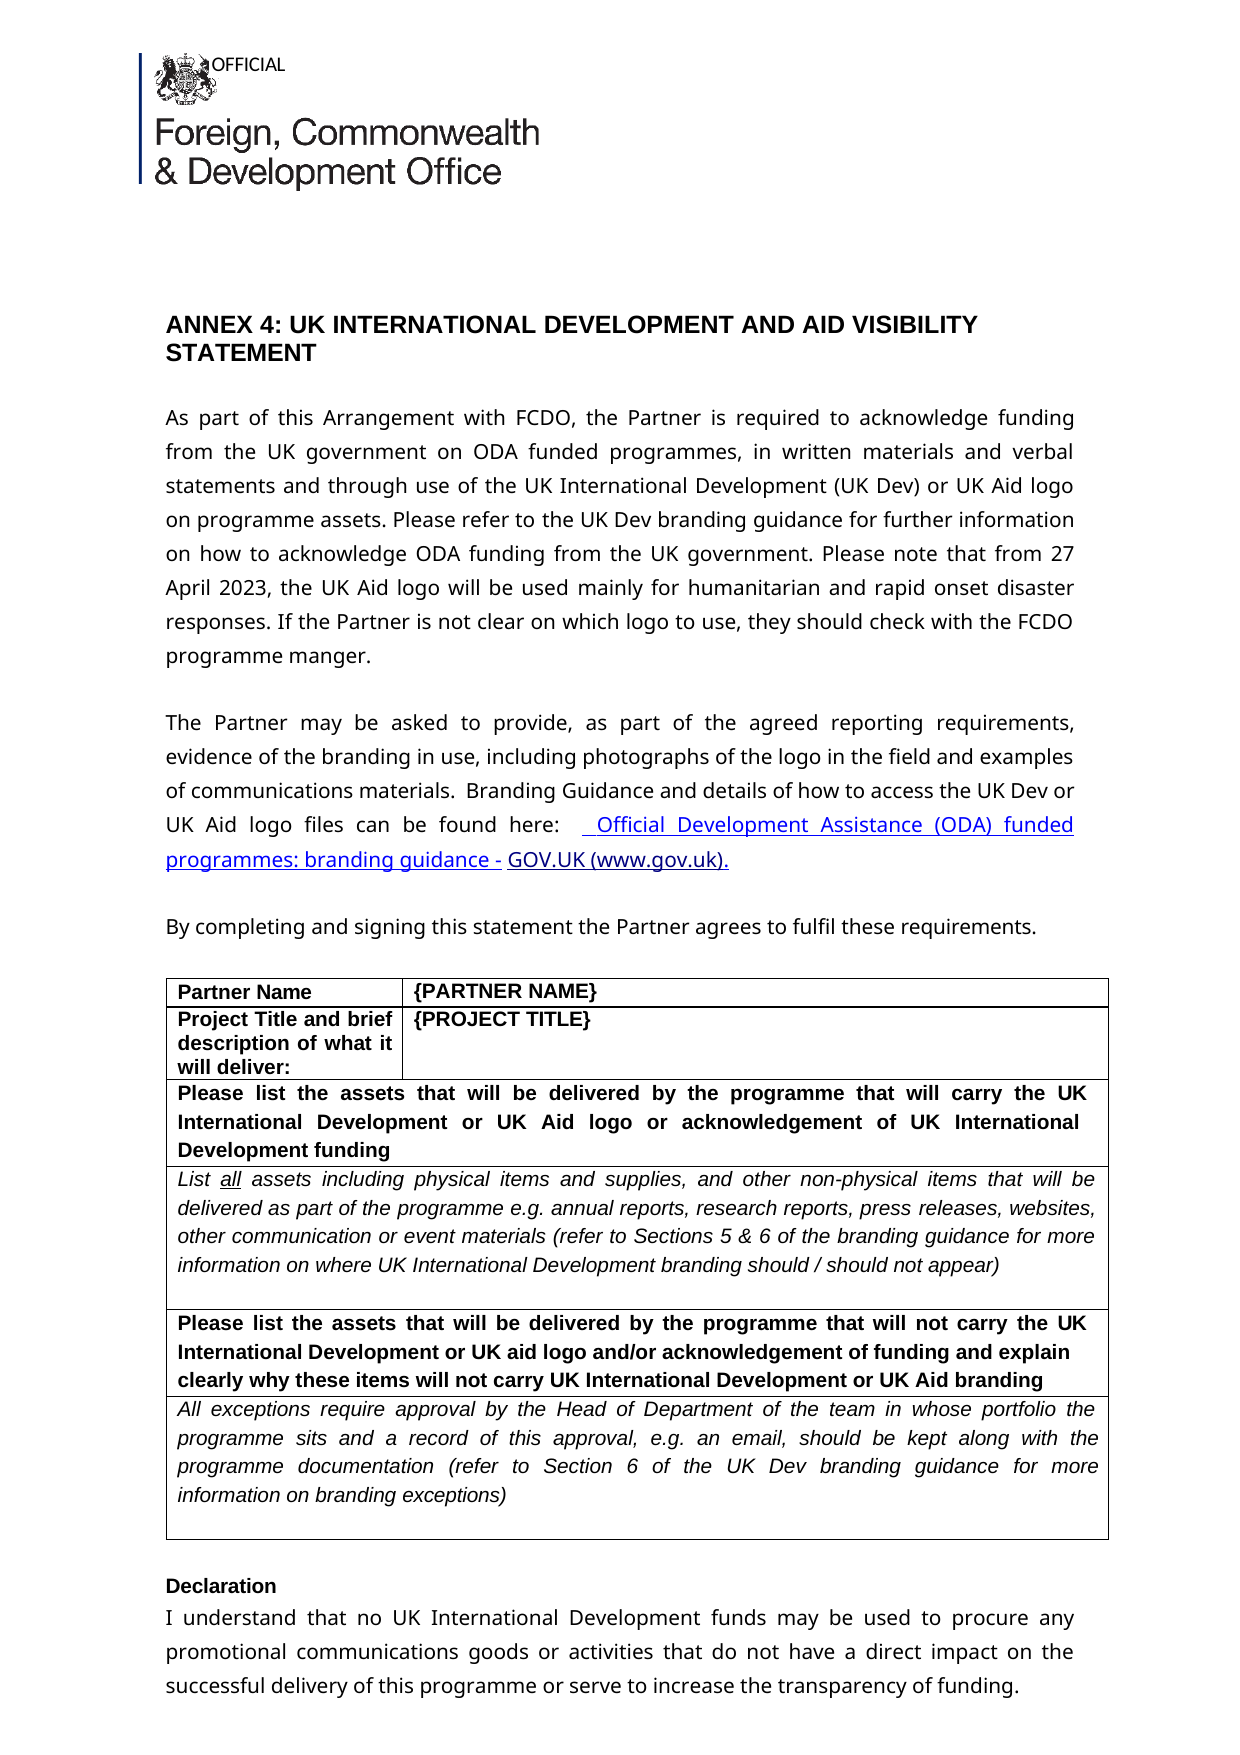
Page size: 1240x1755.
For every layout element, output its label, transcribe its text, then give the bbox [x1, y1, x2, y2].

text By completing and signing this statement the Partner agrees to fulfil these requirements. [165, 912, 1122, 940]
table_cell List all assets including physical items and supplies, and other non-physical items that will be delivered as part of the programme e.g. annual reports, research reports, press releases, websites, other communication or event materials (refer to Sections 5 & 6 of the branding guidance for more information on where UK International Development branding should / should not appear) [167, 1167, 1108, 1309]
table_cell All exceptions require approval by the Head of Department of the team in whose portfolio the programme sits and a record of this approval, e.g. an email, should be kept along with the programme documentation (refer to Section 6 of the UK Dev branding guidance for more information on branding exceptions) [167, 1397, 1108, 1539]
table_cell {PROJECT TITLE} [403, 1008, 1108, 1079]
table_header Partner Name [167, 979, 402, 1006]
text The Partner may be asked to provide, as part of the agreed reporting requirements, evidence of the branding in use, including photographs of the logo in the field and examples of communications materials. Branding Guidance and details of how to access the UK Dev or UK Aid logo files can be found here: Official Development Assistance (ODA) funded programmes: branding guidance - GOV.UK (www.gov.uk). [165, 708, 1075, 873]
text I understand that no UK International Development funds may be used to procure any promotional communications goods or activities that do not have a direct impact on the successful delivery of this programme or serve to increase the transparency of funding. [165, 1603, 1075, 1699]
text As part of this Arrangement with FCDO, the Partner is required to acknowledge funding from the UK government on ODA funded programmes, in written materials and verbal statements and through use of the UK International Development (UK Dev) or UK Aid logo on programme assets. Please refer to the UK Dev branding guidance for further information on how to acknowledge ODA funding from the UK government. Please note that from 27 April 2023, the UK Aid logo will be used mainly for humanitarian and rapid onset disaster responses. If the Partner is not clear on which logo to use, they should check with the FCDO programme manger. [165, 403, 1075, 669]
table_cell Project Title and brief description of what it will deliver: [167, 1008, 402, 1079]
subtitle ANNEX 4: UK INTERNATIONAL DEVELOPMENT AND AID VISIBILITY STATEMENT [165, 311, 1122, 367]
table_header {PARTNER NAME} [403, 979, 1108, 1006]
text Declaration [165, 1574, 1122, 1598]
table_cell Please list the assets that will be delivered by the programme that will not carry the UK International Development or UK aid logo and/or acknowledgement of funding and explain clearly why these items will not carry UK International Development or UK Aid branding [167, 1310, 1108, 1396]
table_cell Please list the assets that will be delivered by the programme that will carry the UK International Development or UK Aid logo or acknowledgement of UK International Development funding [167, 1080, 1108, 1166]
